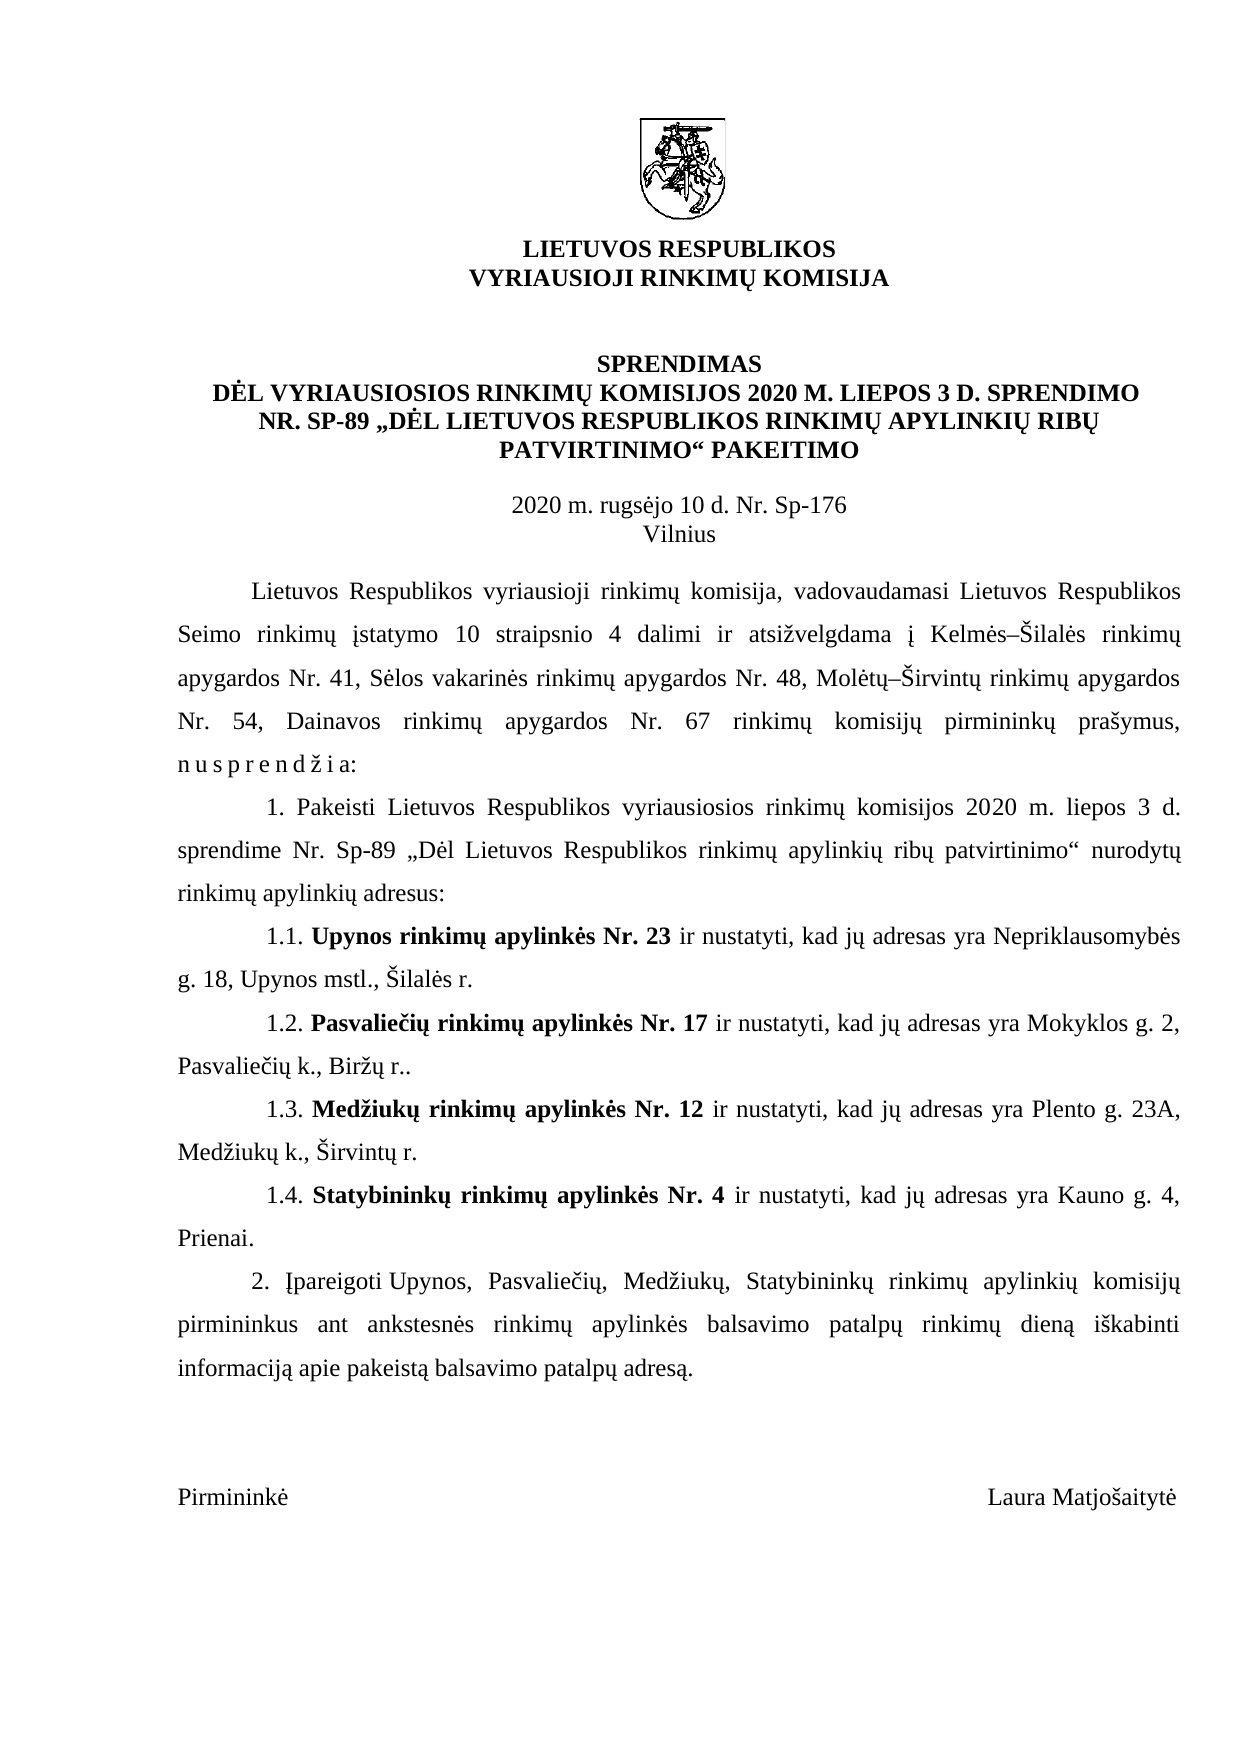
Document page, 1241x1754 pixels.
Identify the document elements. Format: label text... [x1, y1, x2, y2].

text 2. Įpareigoti Upynos, Pasvaliečių, Medžiukų, Statybininkų rinkimų apylinkių komisijų pirmininkus ant ankstesnės rinkimų apylinkės balsavimo patalpų rinkimų dieną iškabinti informaciją apie pakeistą balsavimo patalpų adresą. [177, 1266, 1181, 1381]
text 1.3. Medžiukų rinkimų apylinkės Nr. 12 ir nustatyti, kad jų adresas yra Plento g. 23A, Medžiukų k., Širvintų r. [177, 1094, 1181, 1166]
text SPRENDIMAS [177, 349, 1181, 378]
text 1.1. Upynos rinkimų apylinkės Nr. 23 ir nustatyti, kad jų adresas yra Nepriklausomybės g. 18, Upynos mstl., Šilalės r. [177, 921, 1181, 993]
text LIETUVOS RESPUBLIKOS [177, 234, 1181, 263]
text Lietuvos Respublikos vyriausioji rinkimų komisija, vadovaudamasi Lietuvos Respublikos Seimo rinkimų įstatymo 10 straipsnio 4 dalimi ir atsižvelgdama į Kelmės–Šilalės rinkimų apygardos Nr. 41, Sėlos vakarinės rinkimų apygardos Nr. 48, Molėtų–Širvintų rinkimų apygardos Nr. 54, Dainavos rinkimų apygardos Nr. 67 rinkimų komisijų pirmininkų prašymus, nusprendžia: [177, 576, 1181, 778]
text 1.4. Statybininkų rinkimų apylinkės Nr. 4 ir nustatyti, kad jų adresas yra Kauno g. 4, Prienai. [177, 1180, 1181, 1252]
text 1. Pakeisti Lietuvos Respublikos vyriausiosios rinkimų komisijos 2020 m. liepos 3 d. sprendime Nr. Sp-89 „Dėl Lietuvos Respublikos rinkimų apylinkių ribų patvirtinimo“ nurodytų rinkimų apylinkių adresus: [177, 792, 1181, 907]
text Vilnius [177, 519, 1181, 548]
text NR. SP-89 „DĖL LIETUVOS RESPUBLIKOS RINKIMŲ APYLINKIŲ RIBŲ PATVIRTINIMO“ PAKEITIMO [177, 406, 1181, 464]
text Pirmininkė Laura Matjošaitytė [177, 1482, 1181, 1511]
text 2020 m. rugsėjo 10 d. Nr. Sp-176 [177, 490, 1181, 519]
text DĖL vyriausiosios rinkimų KOMISIJOS 2020 M. LIEPOS 3 D. SPRENDIMO [177, 378, 1181, 406]
text 1.2. Pasvaliečių rinkimų apylinkės Nr. 17 ir nustatyti, kad jų adresas yra Mokyklos g. 2, Pasvaliečių k., Biržų r.. [177, 1008, 1181, 1079]
text VYRIAUSIOJI RINKIMŲ KOMISIJA [177, 263, 1181, 291]
